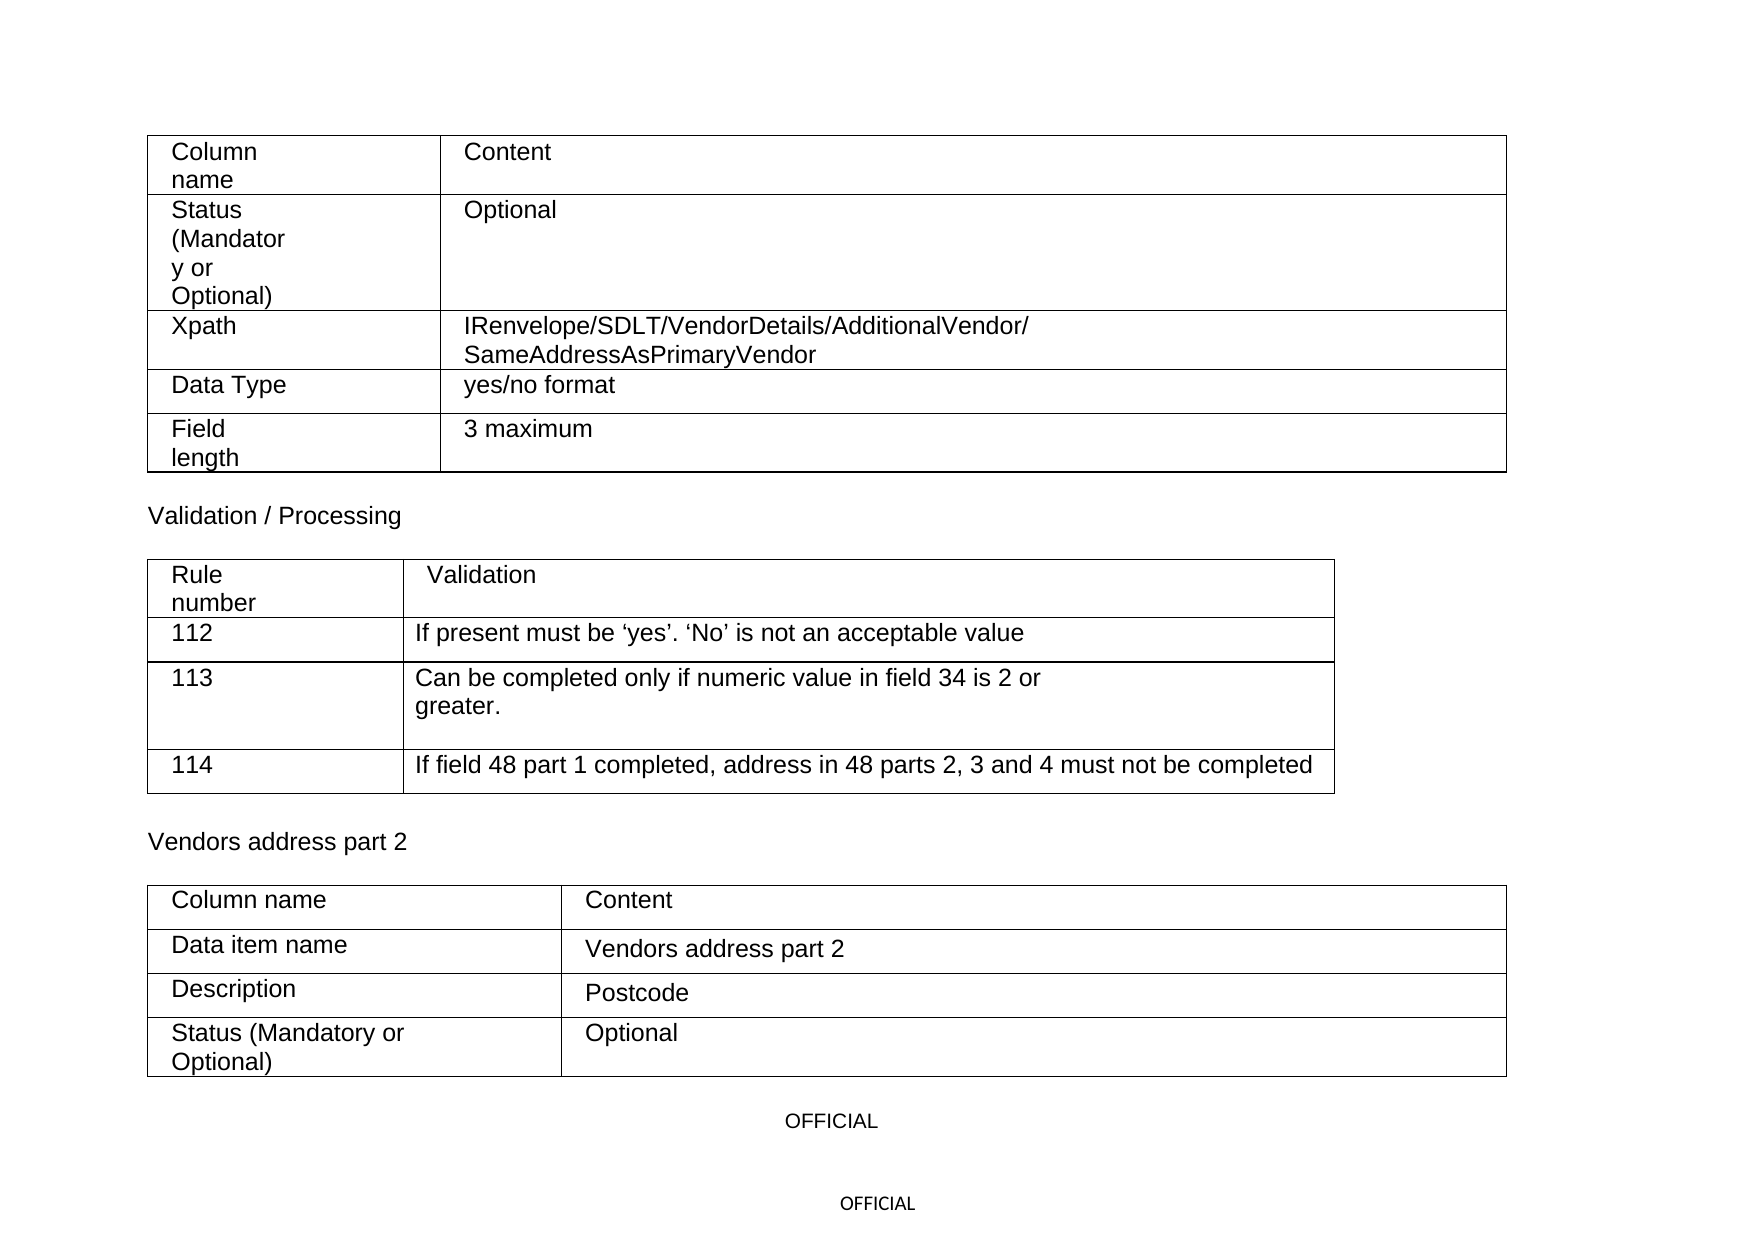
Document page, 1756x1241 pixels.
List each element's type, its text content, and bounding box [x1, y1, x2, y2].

table_cell 3 maximum [441, 414, 1506, 471]
table_header Column name [148, 886, 561, 929]
table_cell 114 [148, 750, 403, 793]
table_cell Vendors address part 2 [562, 930, 1506, 973]
table_header Content [441, 136, 1506, 194]
table_cell 112 [148, 618, 403, 661]
table_cell Postcode [562, 974, 1506, 1017]
table_cell Field length [148, 414, 440, 471]
text Validation / Processing [148, 501, 1515, 530]
table_header Content [562, 886, 1506, 929]
table_cell 113 [148, 663, 403, 749]
table_cell Can be completed only if numeric value in field 34 is 2 or greater. [404, 663, 1334, 749]
table_cell Data item name [148, 930, 561, 973]
table_header Column name [148, 136, 440, 194]
table_cell IRenvelope/SDLT/VendorDetails/AdditionalVendor/SameAddressAsPrimaryVendor [441, 311, 1506, 368]
table_cell Xpath [148, 311, 440, 368]
table_cell If field 48 part 1 completed, address in 48 parts 2, 3 and 4 must not be completed [404, 750, 1334, 793]
table_cell Data Type [148, 370, 440, 413]
table_cell Status (Mandatory or Optional) [148, 1018, 561, 1076]
table_cell Optional [562, 1018, 1506, 1076]
table_header Rule number [148, 560, 403, 617]
table_cell yes/no format [441, 370, 1506, 413]
table_cell Description [148, 974, 561, 1017]
table_header Validation [404, 560, 1334, 617]
subtitle Vendors address part 2 [148, 827, 1515, 856]
table_cell Optional [441, 195, 1506, 310]
table_cell If present must be ‘yes’. ‘No’ is not an acceptable value [404, 618, 1334, 661]
table_cell Status (Mandatory or Optional) [148, 195, 440, 310]
